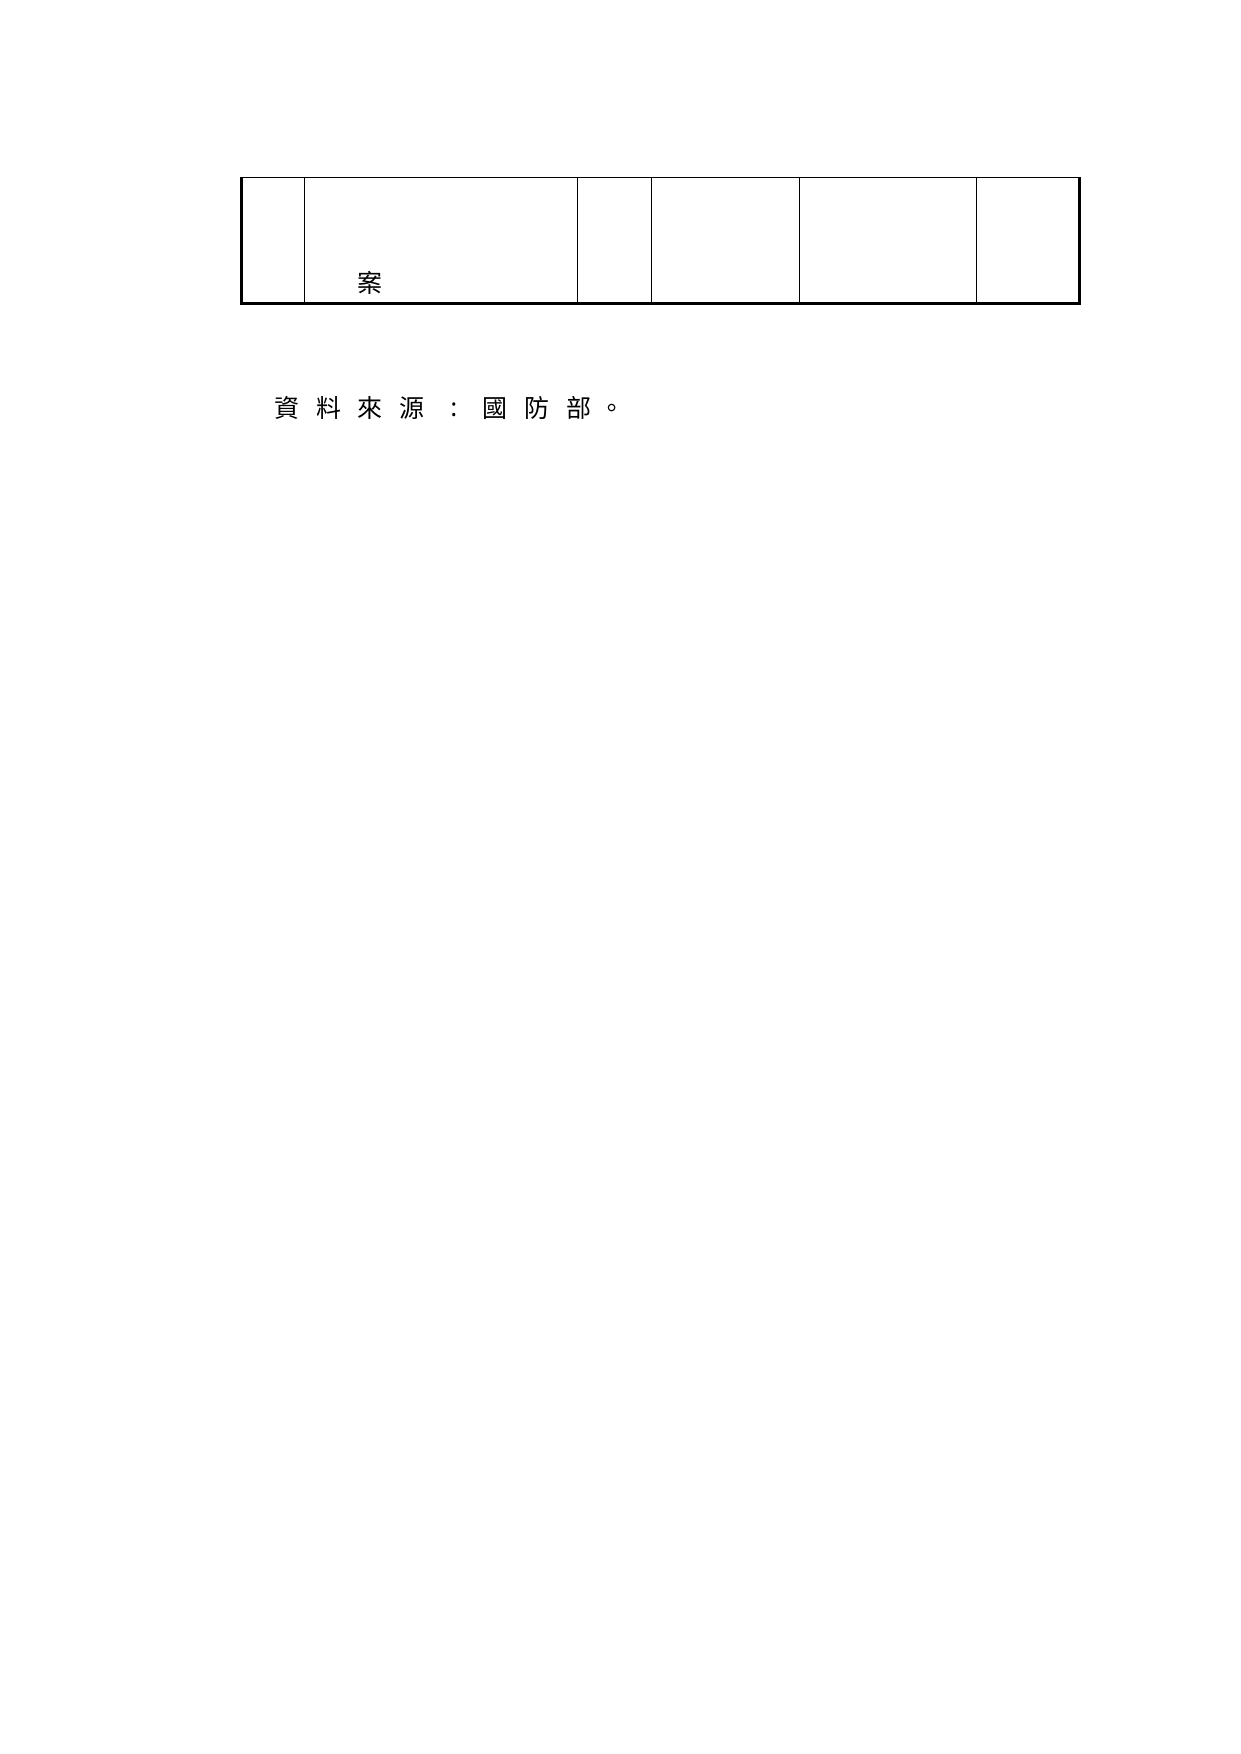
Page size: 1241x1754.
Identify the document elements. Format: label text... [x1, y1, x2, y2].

table_cell [578, 178, 651, 302]
table_cell 案 [305, 178, 577, 302]
table_cell [243, 178, 304, 302]
table_cell [652, 178, 799, 302]
text 資料來源:國防部。 [203, 365, 1053, 427]
table_cell [977, 178, 1078, 302]
table_cell [800, 178, 976, 302]
